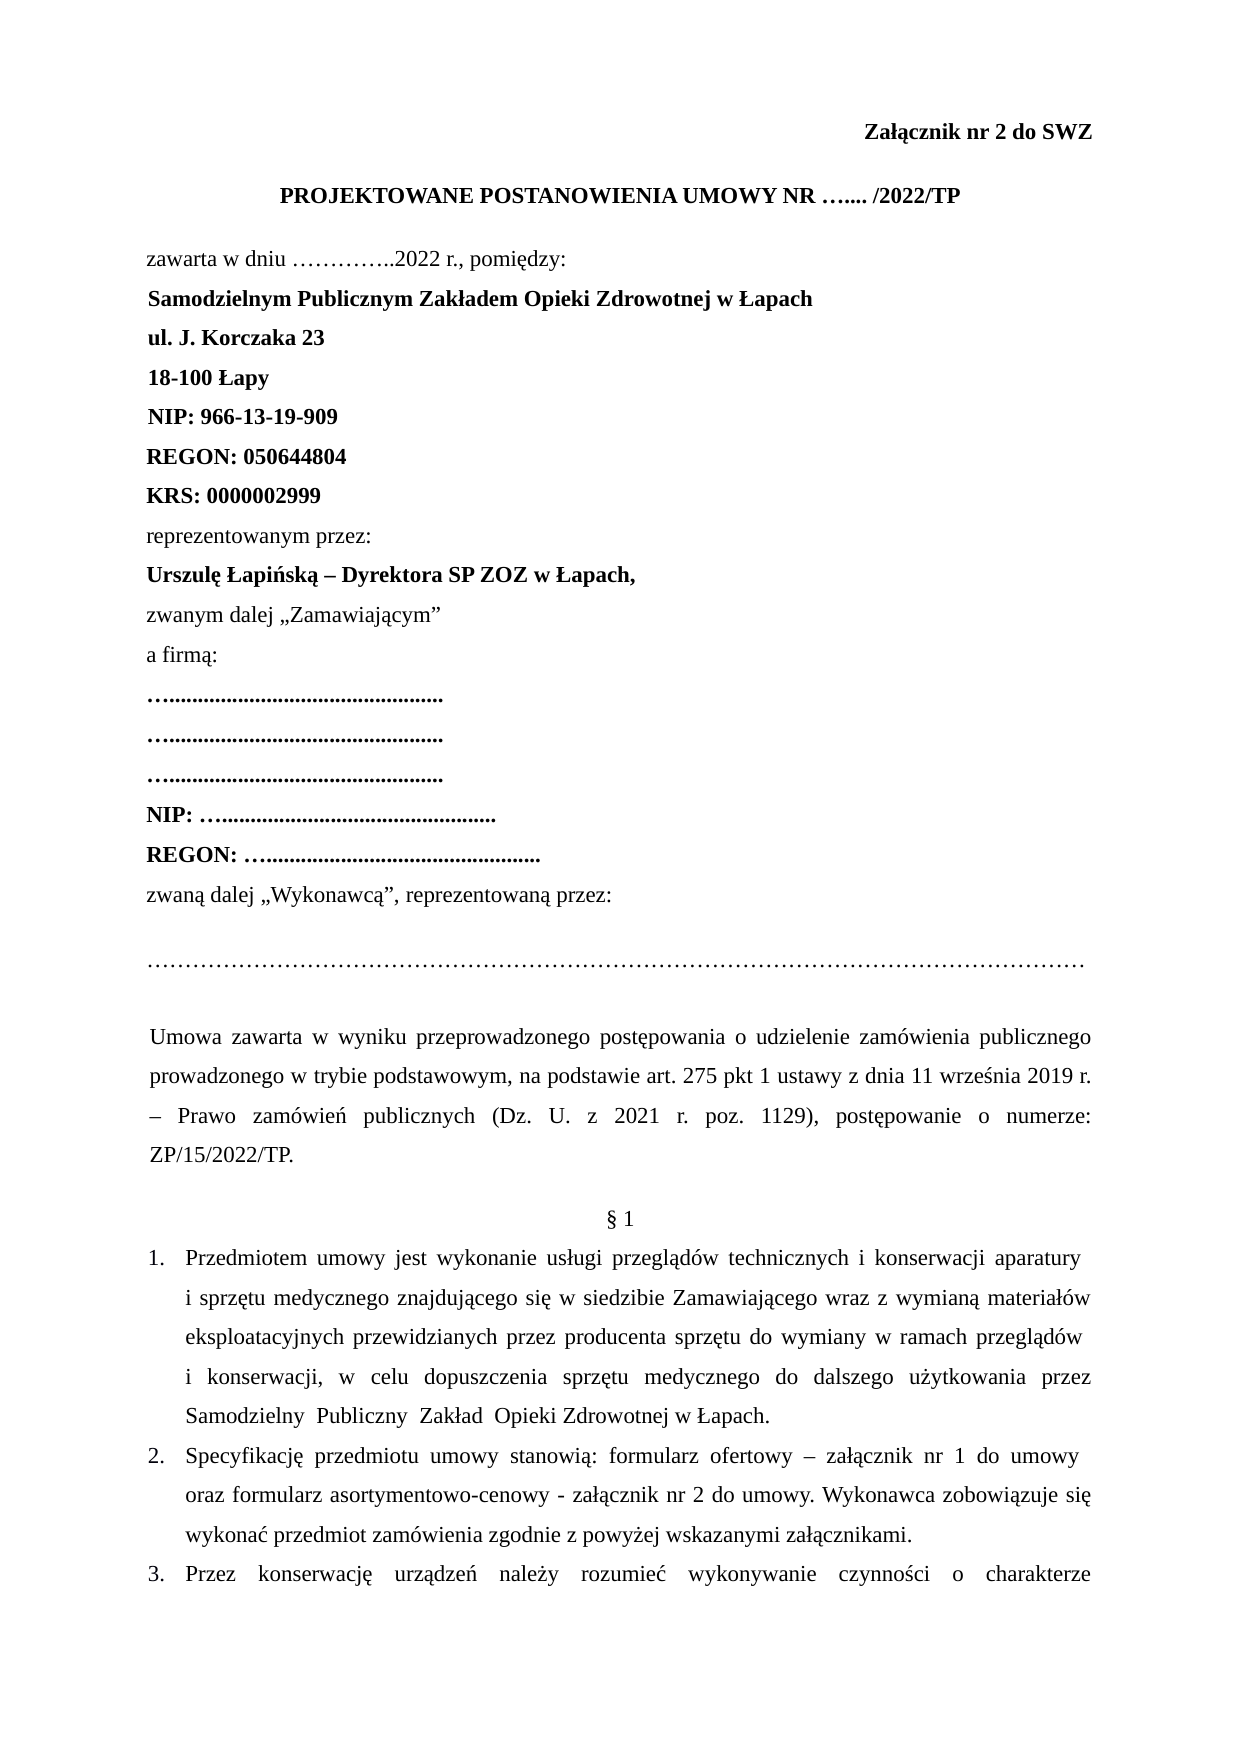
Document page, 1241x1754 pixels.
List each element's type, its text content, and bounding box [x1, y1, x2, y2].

text zawarta w dniu …………..2022 r., pomiędzy: [146, 245, 1091, 272]
text Załącznik nr 2 do SWZ [148, 118, 1093, 144]
text KRS: 0000002999 [146, 482, 576, 509]
list Przez konserwację urządzeń należy rozumieć wykonywanie czynności o charakterze [148, 1560, 1093, 1587]
text PROJEKTOWANE POSTANOWIENIA UMOWY NR ….... /2022/TP [148, 182, 1093, 208]
text Umowa zawarta w wyniku przeprowadzonego postępowania o udzielenie zamówienia publicznego prowadzonego w trybie podstawowym, na podstawie art. 275 pkt 1 ustawy z dnia 11 września 2019 r. – Prawo zamówień publicznych (Dz. U. z 2021 r. poz. 1129), postępowanie o numerze: ZP/15/2022/TP. [149, 1023, 1093, 1168]
text …………………………………………………………………………………………………………… [146, 946, 1091, 972]
text REGON: …................................................ [146, 841, 755, 868]
text …................................................ [146, 681, 755, 708]
text REGON: 050644804 [146, 443, 576, 469]
text Urszulę Łapińską – Dyrektora SP ZOZ w Łapach, [146, 561, 945, 588]
text Samodzielnym Publicznym Zakładem Opieki Zdrowotnej w Łapach [148, 285, 1093, 311]
text § 1 [148, 1205, 1093, 1231]
text reprezentowanym przez: [146, 522, 576, 548]
text ul. J. Korczaka 23 18-100 Łapy [148, 324, 1093, 390]
text NIP: …................................................ [146, 801, 755, 828]
text zwaną dalej „Wykonawcą”, reprezentowaną przez: [146, 881, 755, 908]
text zwanym dalej „Zamawiającym” [146, 601, 945, 628]
list Specyfikację przedmiotu umowy stanowią: formularz ofertowy – załącznik nr 1 do umowy oraz formularz asortymentowo-cenowy - załącznik nr 2 do umowy. Wykonawca zobowiązuje się wykonać przedmiot zamówienia zgodnie z powyżej wskazanymi załącznikami. [148, 1442, 1093, 1547]
text …................................................ [146, 721, 755, 748]
list Przedmiotem umowy jest wykonanie usługi przeglądów technicznych i konserwacji aparatury i sprzętu medycznego znajdującego się w siedzibie Zamawiającego wraz z wymianą materiałów eksploatacyjnych przewidzianych przez producenta sprzętu do wymiany w ramach przeglądów i konserwacji, w celu dopuszczenia sprzętu medycznego do dalszego użytkowania przez Samodzielny Publiczny Zakład Opieki Zdrowotnej w Łapach. [148, 1244, 1093, 1429]
text …................................................ [146, 761, 755, 788]
text a firmą: [146, 641, 945, 668]
text NIP: 966-13-19-909 [148, 403, 1093, 430]
